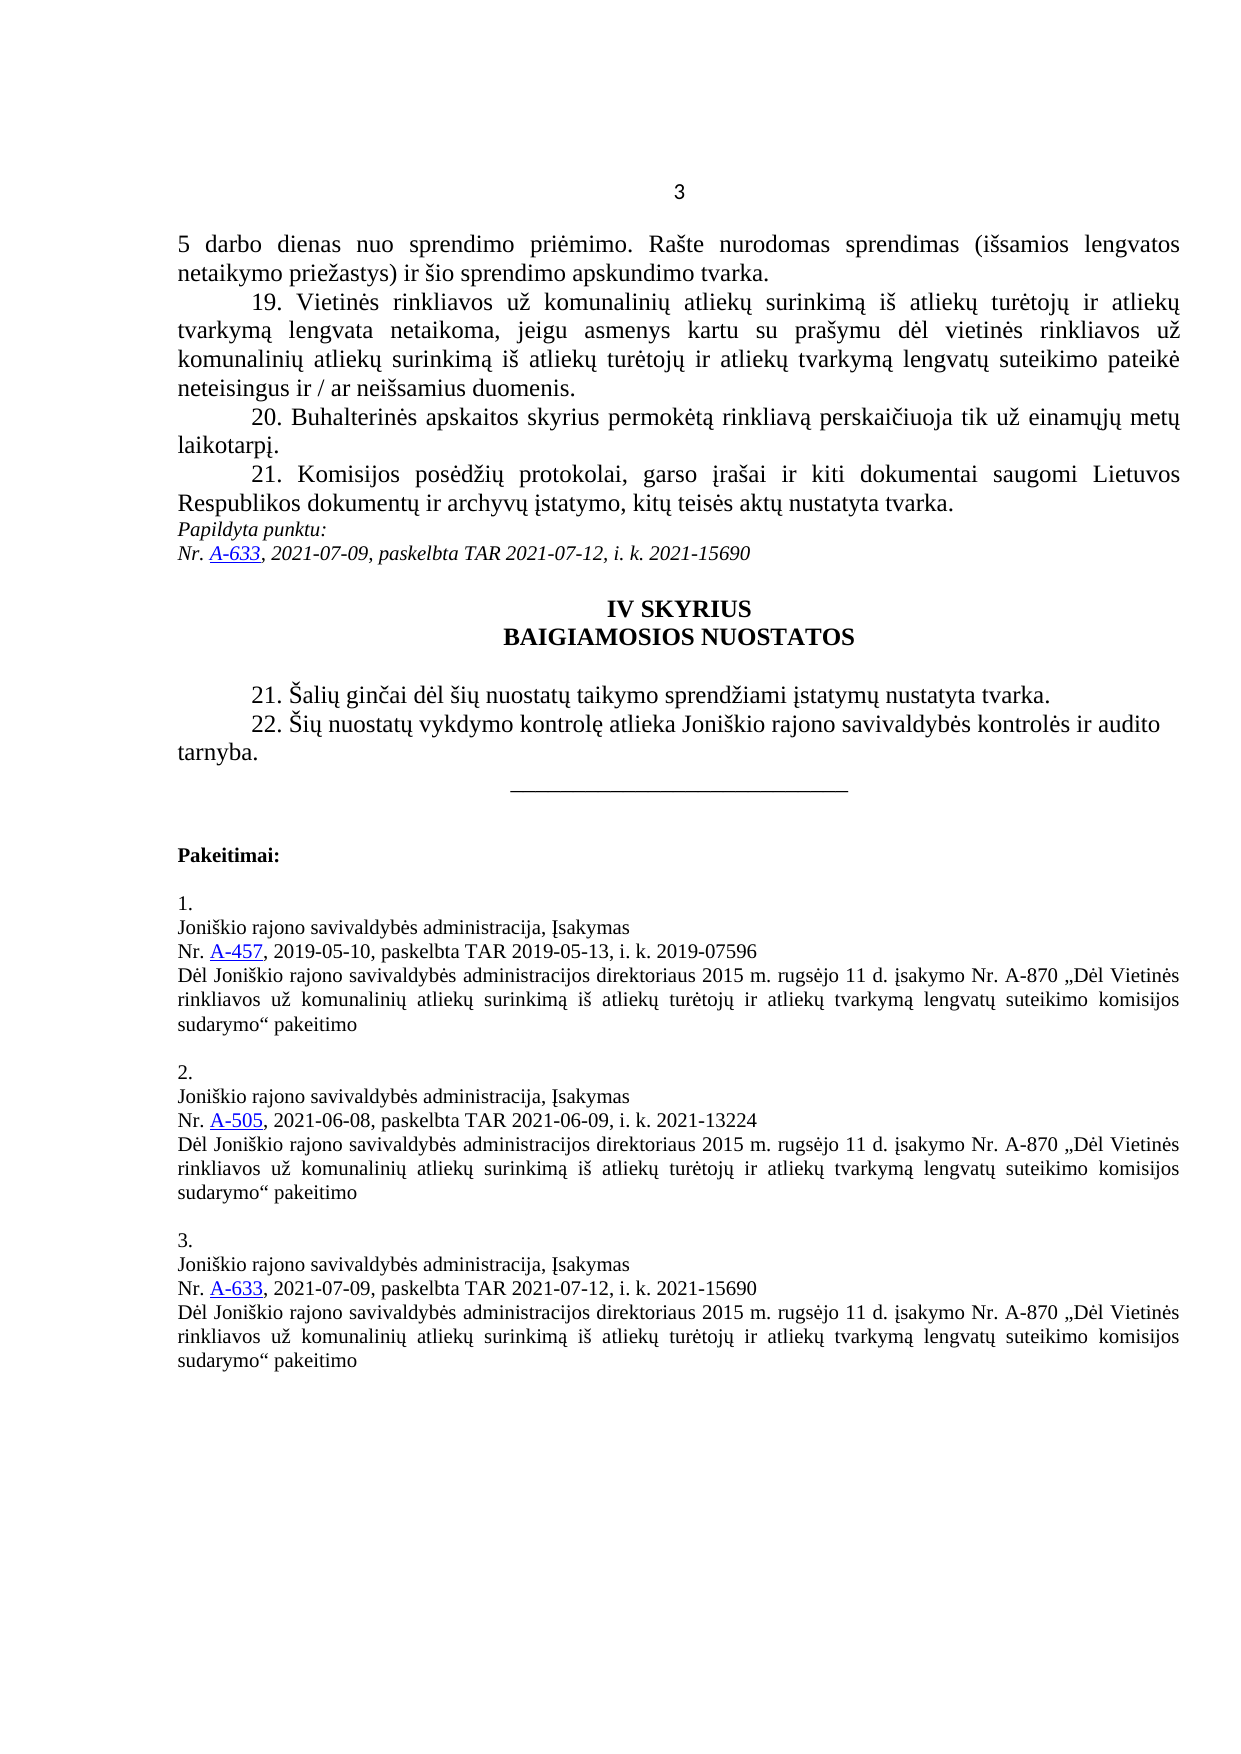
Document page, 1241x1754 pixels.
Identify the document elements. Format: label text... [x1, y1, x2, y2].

text Joniškio rajono savivaldybės administracija, Įsakymas [177, 915, 1181, 939]
text 20. Buhalterinės apskaitos skyrius permokėtą rinkliavą perskaičiuoja tik už einamųjų metų laikotarpį. [177, 402, 1181, 459]
text Papildyta punktu: [177, 517, 1181, 541]
text 1. [177, 891, 1181, 915]
text Dėl Joniškio rajono savivaldybės administracijos direktoriaus 2015 m. rugsėjo 11 d. įsakymo Nr. A-870 „Dėl Vietinės rinkliavos už komunalinių atliekų surinkimą iš atliekų turėtojų ir atliekų tvarkymą lengvatų suteikimo komisijos sudarymo“ pakeitimo [177, 1132, 1181, 1204]
text ___________________________ [177, 766, 1181, 795]
text Dėl Joniškio rajono savivaldybės administracijos direktoriaus 2015 m. rugsėjo 11 d. įsakymo Nr. A-870 „Dėl Vietinės rinkliavos už komunalinių atliekų surinkimą iš atliekų turėtojų ir atliekų tvarkymą lengvatų suteikimo komisijos sudarymo“ pakeitimo [177, 963, 1181, 1036]
text Dėl Joniškio rajono savivaldybės administracijos direktoriaus 2015 m. rugsėjo 11 d. įsakymo Nr. A-870 „Dėl Vietinės rinkliavos už komunalinių atliekų surinkimą iš atliekų turėtojų ir atliekų tvarkymą lengvatų suteikimo komisijos sudarymo“ pakeitimo [177, 1300, 1181, 1372]
text Nr. A-633, 2021-07-09, paskelbta TAR 2021-07-12, i. k. 2021-15690 [177, 1276, 1181, 1300]
text Nr. A-457, 2019-05-10, paskelbta TAR 2019-05-13, i. k. 2019-07596 [177, 939, 1181, 963]
text IV SKYRIUS [177, 594, 1181, 622]
text 21. Šalių ginčai dėl šių nuostatų taikymo sprendžiami įstatymų nustatyta tvarka. [177, 680, 1181, 709]
text Nr. A-633, 2021-07-09, paskelbta TAR 2021-07-12, i. k. 2021-15690 [177, 541, 1181, 565]
text 19. Vietinės rinkliavos už komunalinių atliekų surinkimą iš atliekų turėtojų ir atliekų tvarkymą lengvata netaikoma, jeigu asmenys kartu su prašymu dėl vietinės rinkliavos už komunalinių atliekų surinkimą iš atliekų turėtojų ir atliekų tvarkymą lengvatų suteikimo pateikė neteisingus ir / ar neišsamius duomenis. [177, 287, 1181, 402]
text Joniškio rajono savivaldybės administracija, Įsakymas [177, 1252, 1181, 1276]
text Joniškio rajono savivaldybės administracija, Įsakymas [177, 1084, 1181, 1108]
text BAIGIAMOSIOS NUOSTATOS [177, 622, 1181, 651]
text Nr. A-505, 2021-06-08, paskelbta TAR 2021-06-09, i. k. 2021-13224 [177, 1108, 1181, 1132]
text Pakeitimai: [177, 843, 1181, 867]
text 21. Komisijos posėdžių protokolai, garso įrašai ir kiti dokumentai saugomi Lietuvos Respublikos dokumentų ir archyvų įstatymo, kitų teisės aktų nustatyta tvarka. [177, 459, 1181, 517]
text 2. [177, 1059, 1181, 1084]
text 3. [177, 1228, 1181, 1252]
text 22. Šių nuostatų vykdymo kontrolę atlieka Joniškio rajono savivaldybės kontrolės ir audito tarnyba. [177, 709, 1181, 766]
text 5 darbo dienas nuo sprendimo priėmimo. Rašte nurodomas sprendimas (išsamios lengvatos netaikymo priežastys) ir šio sprendimo apskundimo tvarka. [177, 229, 1181, 287]
